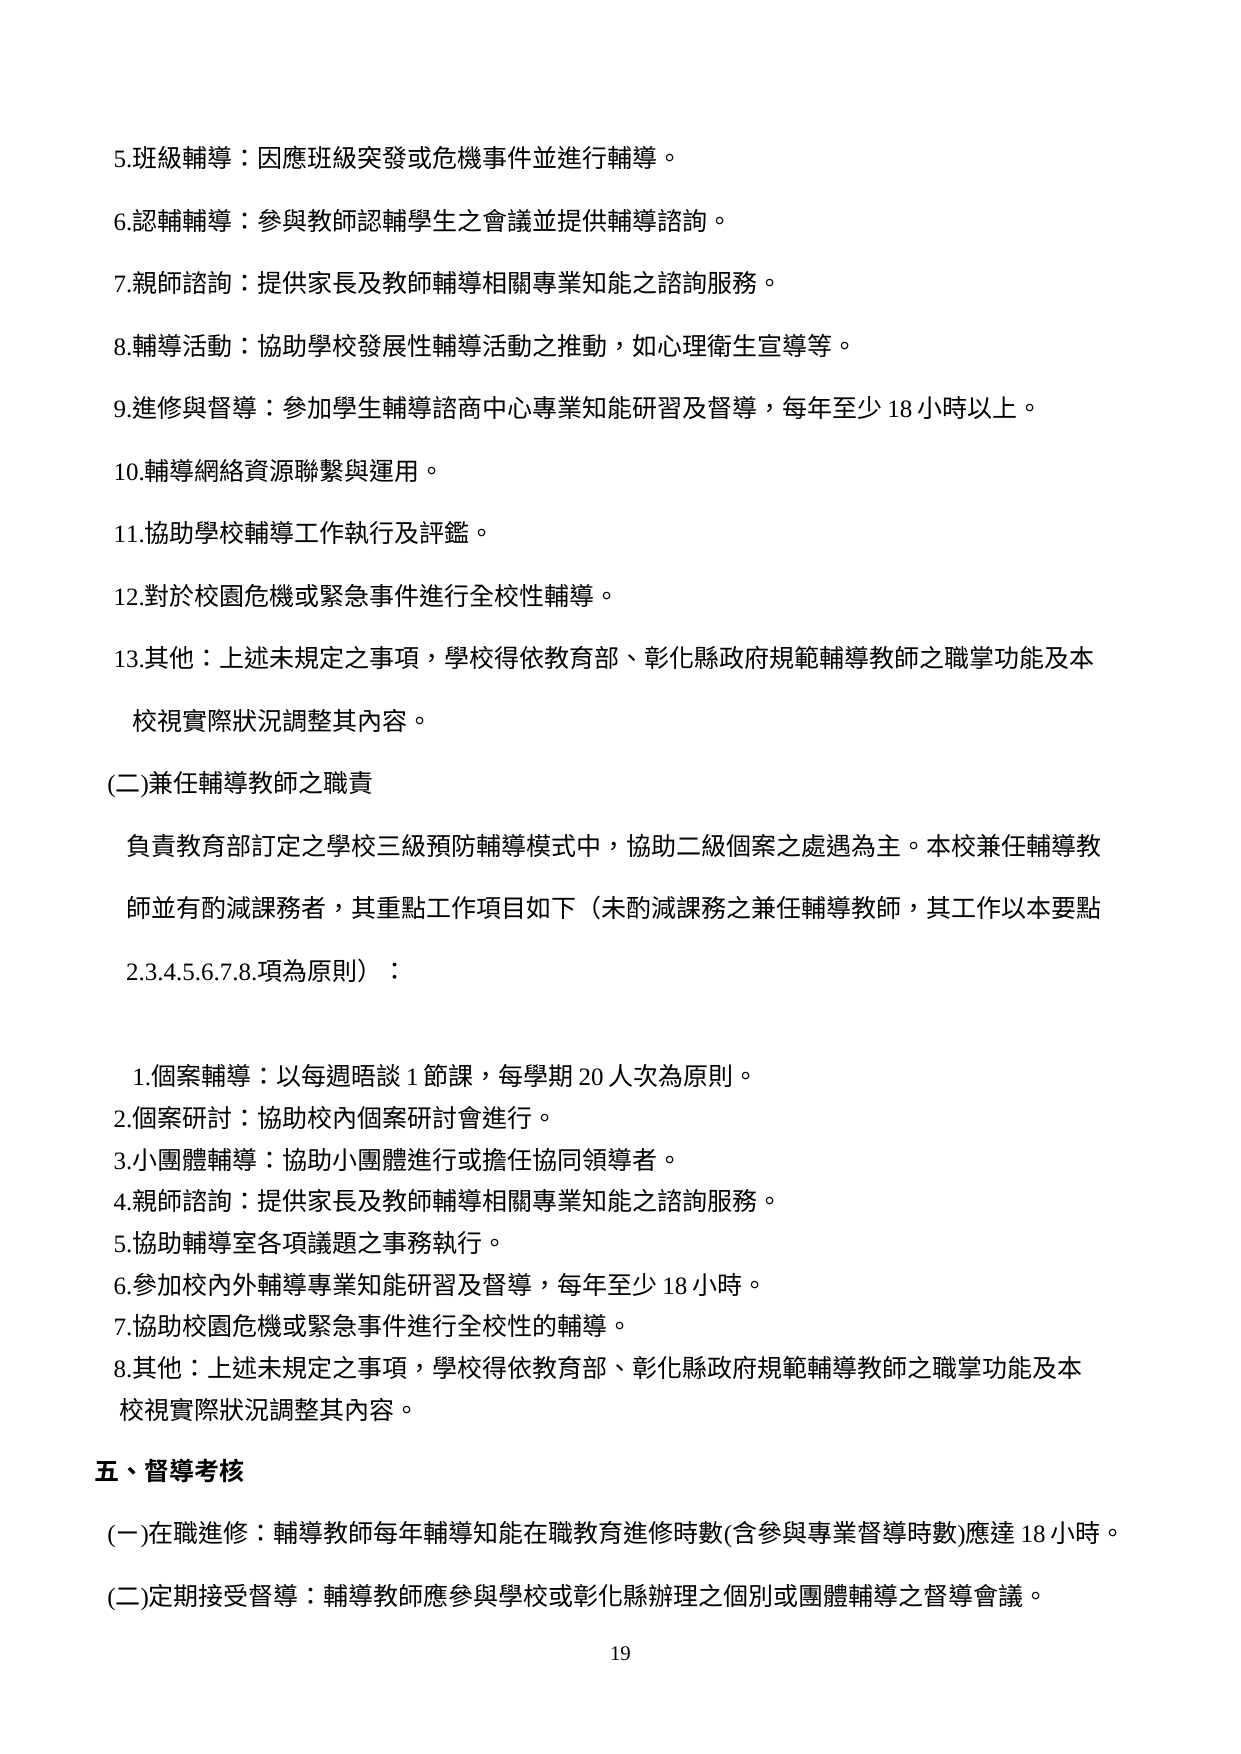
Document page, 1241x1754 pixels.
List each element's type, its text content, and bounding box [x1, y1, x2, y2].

text 8.其他：上述未規定之事項，學校得依教育部、彰化縣政府規範輔導教師之職掌功能及本 [94, 1344, 1133, 1386]
text (ㄧ)在職進修：輔導教師每年輔導知能在職教育進修時數(含參與專業督導時數)應達18小時。 [94, 1490, 1146, 1552]
text 5.協助輔導室各項議題之事務執行。 [94, 1219, 1133, 1261]
text 負責教育部訂定之學校三級預防輔導模式中，協助二級個案之處遇為主。本校兼任輔導教 [94, 802, 1133, 865]
text 2.個案研討：協助校內個案研討會進行。 [94, 1094, 1133, 1136]
text 校視實際狀況調整其內容。 [94, 677, 1146, 740]
text 12.對於校園危機或緊急事件進行全校性輔導。 [94, 552, 1146, 615]
text 7.親師諮詢：提供家長及教師輔導相關專業知能之諮詢服務。 [94, 240, 1146, 302]
text (二)兼任輔導教師之職責 [94, 740, 1146, 802]
text 13.其他：上述未規定之事項，學校得依教育部、彰化縣政府規範輔導教師之職掌功能及本 [94, 615, 1146, 677]
text 6.參加校內外輔導專業知能研習及督導，每年至少18小時。 [94, 1261, 1133, 1302]
text 10.輔導網絡資源聯繫與運用。 [94, 427, 1146, 490]
text 師並有酌減課務者，其重點工作項目如下（未酌減課務之兼任輔導教師，其工作以本要點 [94, 865, 1133, 927]
text 4.親師諮詢：提供家長及教師輔導相關專業知能之諮詢服務。 [94, 1177, 1133, 1219]
text 11.協助學校輔導工作執行及評鑑。 [94, 490, 1146, 552]
text 5.班級輔導：因應班級突發或危機事件並進行輔導。 [94, 115, 1146, 177]
text 8.輔導活動：協助學校發展性輔導活動之推動，如心理衛生宣導等。 [94, 302, 1146, 365]
text 五、督導考核 [94, 1427, 1133, 1490]
text (二)定期接受督導：輔導教師應參與學校或彰化縣辦理之個別或團體輔導之督導會議。 [94, 1552, 1146, 1615]
text 7.協助校園危機或緊急事件進行全校性的輔導。 [94, 1302, 1133, 1344]
text 校視實際狀況調整其內容。 [94, 1386, 1133, 1427]
text 1.個案輔導：以每週晤談1節課，每學期20人次為原則。 [132, 1052, 1133, 1094]
text 2.3.4.5.6.7.8.項為原則）： [94, 927, 1133, 990]
text 6.認輔輔導：參與教師認輔學生之會議並提供輔導諮詢。 [94, 177, 1146, 240]
text 3.小團體輔導：協助小團體進行或擔任協同領導者。 [94, 1136, 1133, 1177]
text 9.進修與督導：參加學生輔導諮商中心專業知能研習及督導，每年至少18小時以上。 [94, 365, 1146, 427]
